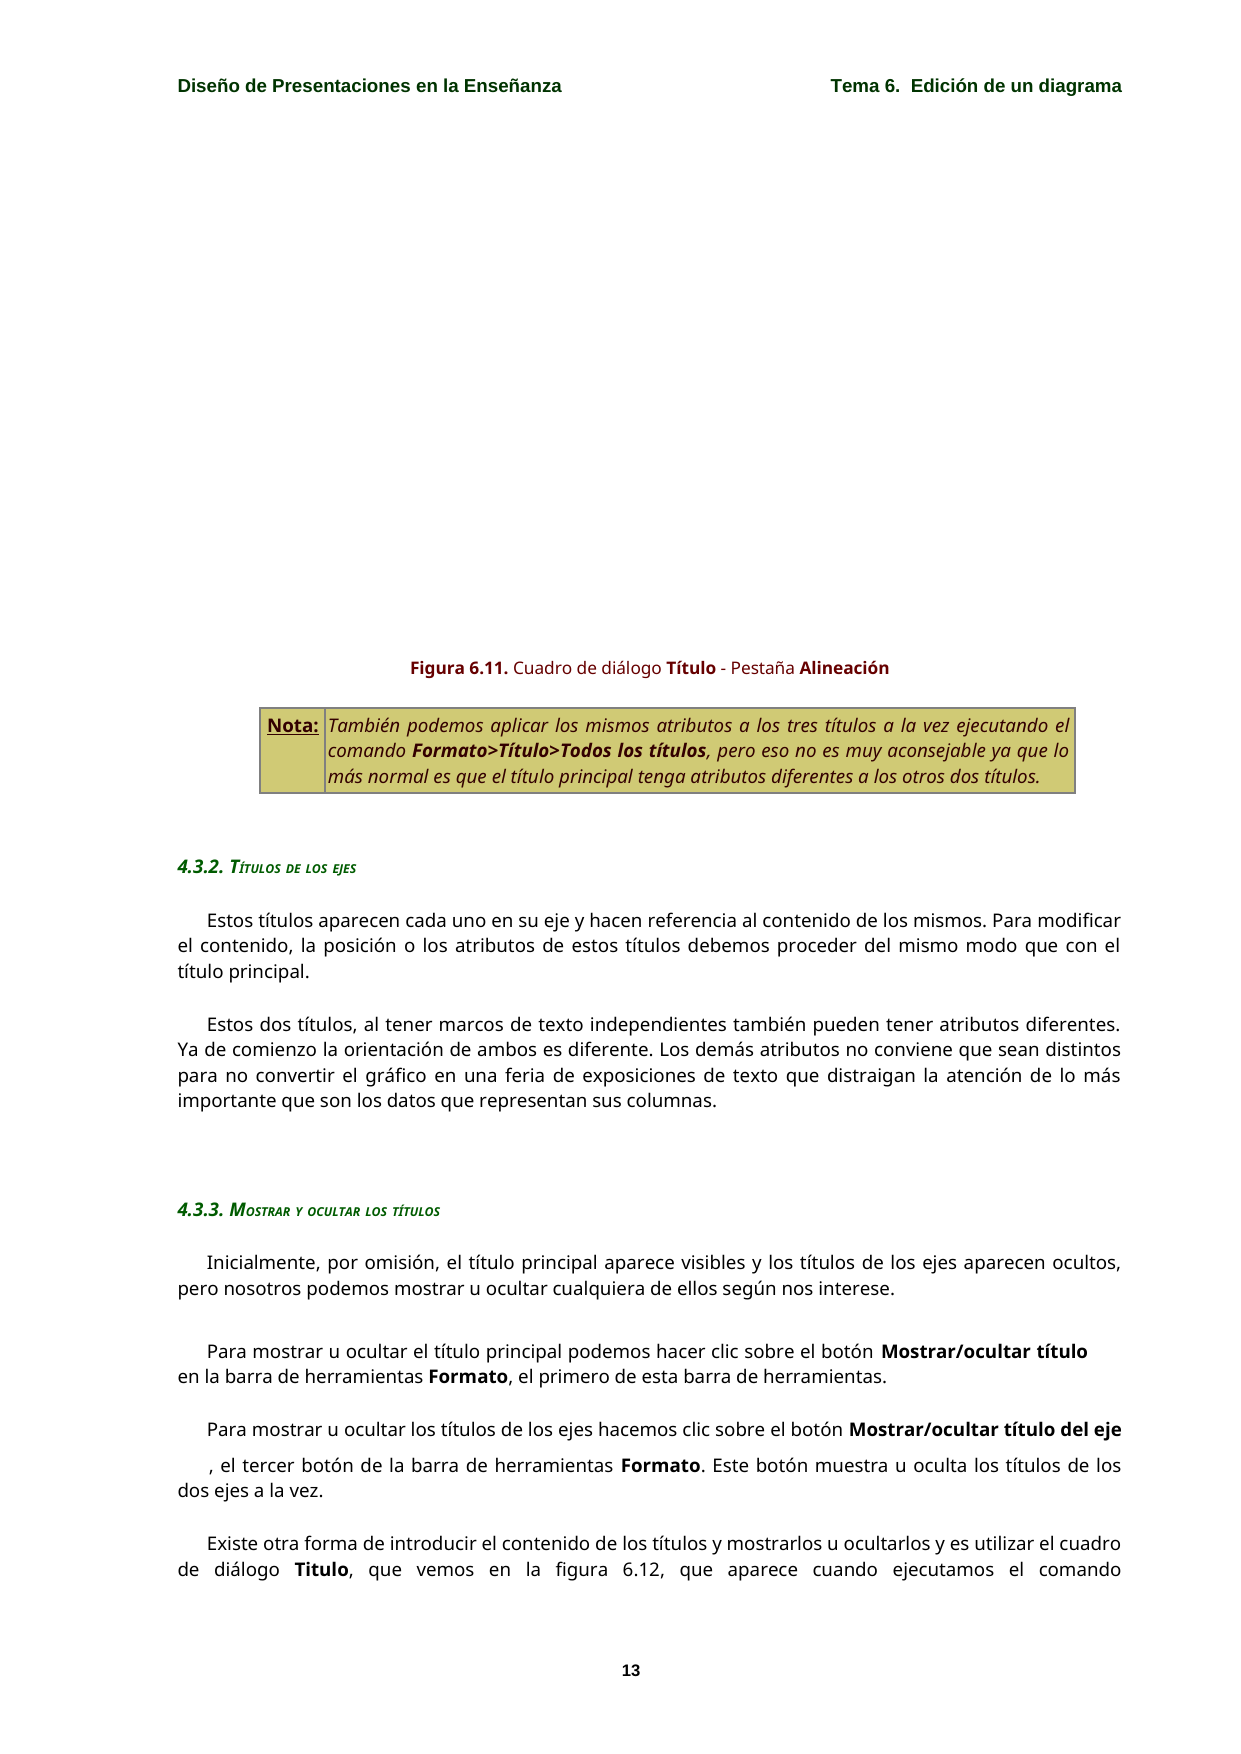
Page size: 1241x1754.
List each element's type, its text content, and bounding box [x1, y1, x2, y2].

table_header 4.3.3. Mostrar y ocultar los títulos [177, 1196, 1122, 1222]
table_cell Para mostrar u ocultar los títulos de los ejes hacemos clic sobre el botón Mostrar/ocultar título del eje , el tercer botón de la barra de herramientas Formato. Este botón muestra u oculta los títulos de los dos ejes a la vez. [177, 1417, 1122, 1503]
table_header También podemos aplicar los mismos atributos a los tres títulos a la vez ejecutando el comando Formato>Título>Todos los títulos, pero eso no es muy aconsejable ya que lo más normal es que el título principal tenga atributos diferentes a los otros dos títulos. [326, 709, 1074, 792]
table_header Nota: [261, 709, 324, 792]
table_cell [177, 798, 1122, 826]
table_cell Para mostrar u ocultar el título principal podemos hacer clic sobre el botón Mostrar/ocultar título en la barra de herramientas Formato, el primero de esta barra de herramientas. [177, 1329, 1122, 1389]
table_header 4.3.2. Títulos de los ejes [177, 854, 1122, 879]
table_header [224, 707, 260, 798]
table_cell [177, 1301, 1122, 1328]
table_cell Estos títulos aparecen cada uno en su eje y hacen referencia al contenido de los mismos. Para modificar el contenido, la posición o los atributos de estos títulos debemos proceder del mismo modo que con el título principal. [177, 907, 1122, 983]
table_cell [260, 794, 1075, 798]
table_cell Figura 6.11. Cuadro de diálogo Título - Pestaña Alineación [177, 656, 1122, 679]
table_cell [177, 1389, 1122, 1417]
table_cell Existe otra forma de introducir el contenido de los títulos y mostrarlos u ocultarlos y es utilizar el cuadro de diálogo Titulo, que vemos en la figura 6.12, que aparece cuando ejecutamos el comando [177, 1531, 1122, 1582]
table_cell Estos dos títulos, al tener marcos de texto independientes también pueden tener atributos diferentes. Ya de comienzo la orientación de ambos es diferente. Los demás atributos no conviene que sean distintos para no convertir el gráfico en una feria de exposiciones de texto que distraigan la atención de lo más importante que son los datos que representan sus columnas. [177, 1011, 1122, 1113]
table_cell [177, 1503, 1122, 1531]
table_cell [177, 984, 1122, 1011]
table_cell [177, 148, 1122, 656]
table_cell Inicialmente, por omisión, el título principal aparece visibles y los títulos de los ejes aparecen ocultos, pero nosotros podemos mostrar u ocultar cualquiera de ellos según nos interese. [177, 1250, 1122, 1301]
table_cell [177, 1222, 1122, 1250]
table_header [1075, 707, 1122, 798]
table_header [177, 707, 224, 798]
table_cell [177, 879, 1122, 907]
